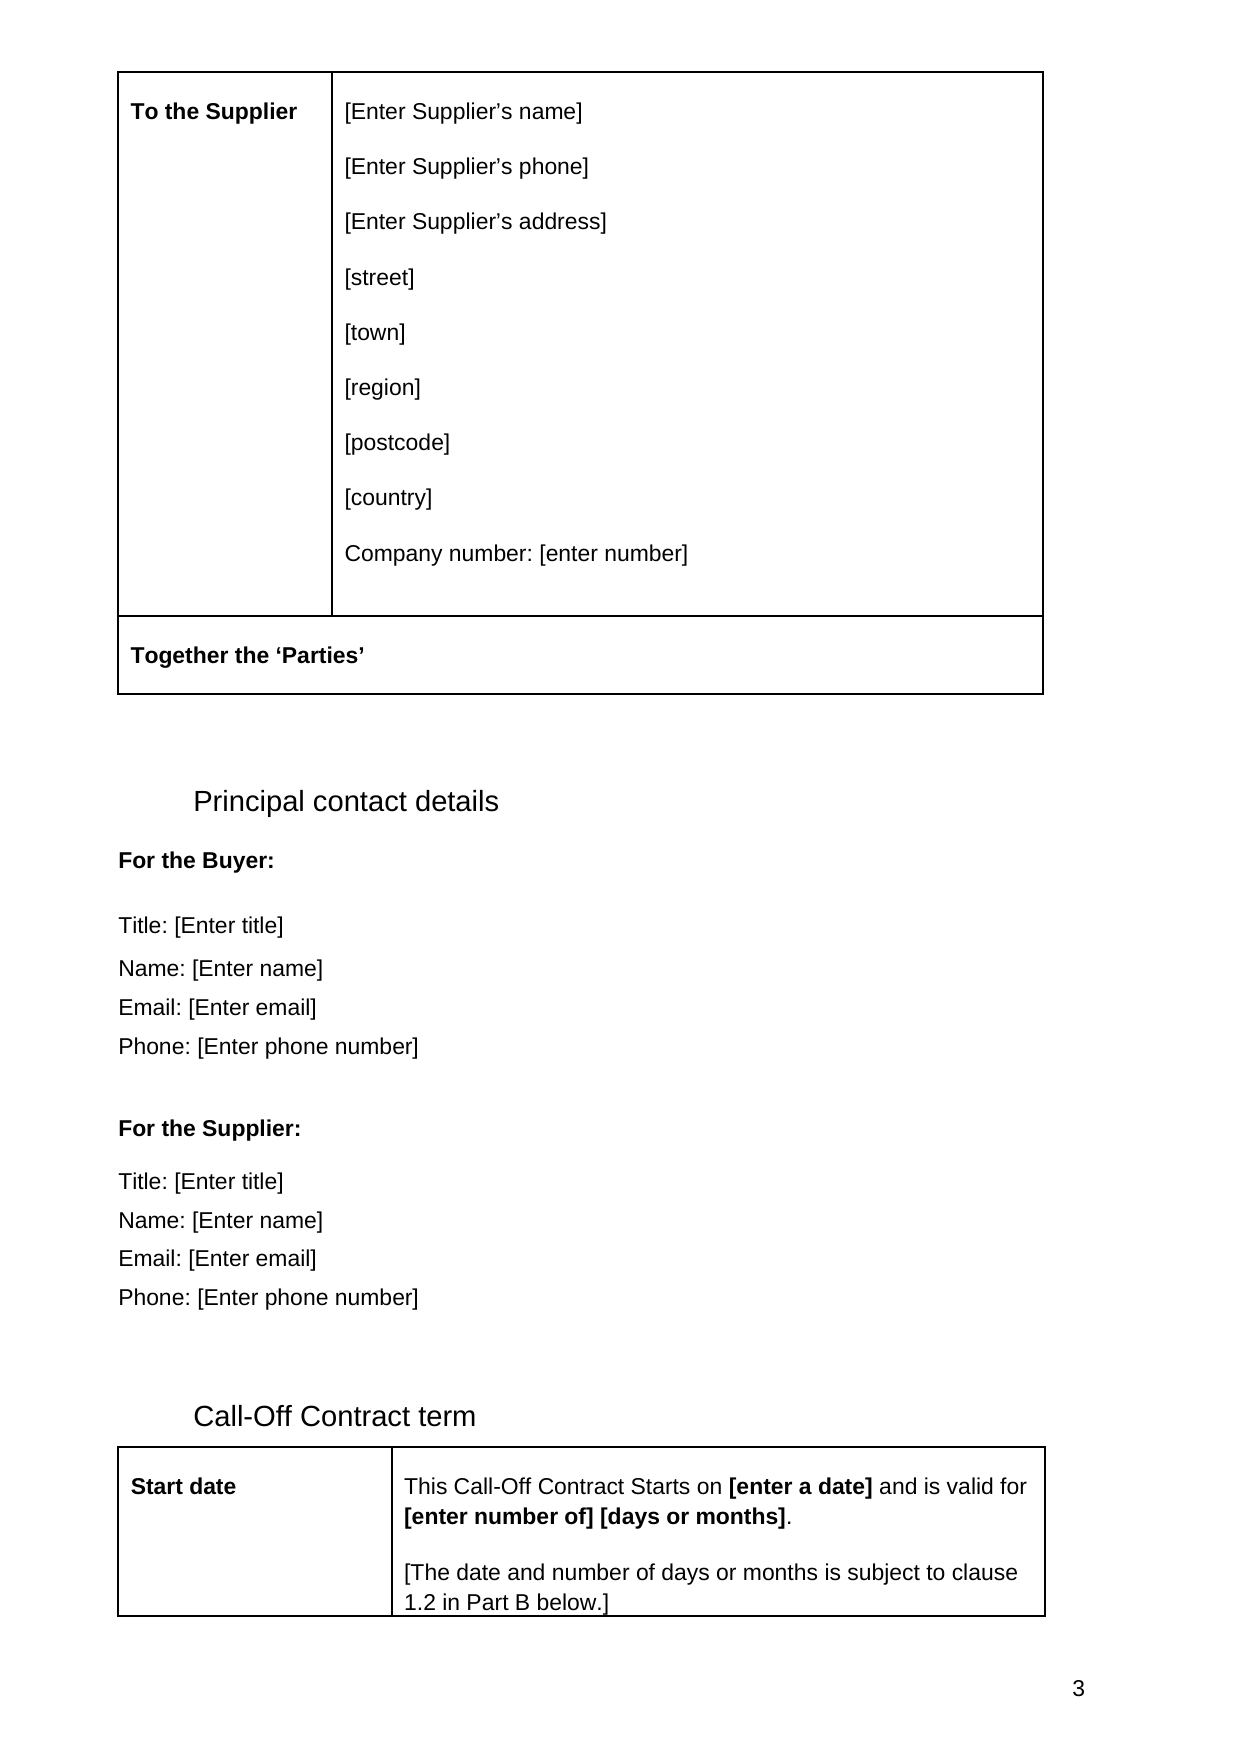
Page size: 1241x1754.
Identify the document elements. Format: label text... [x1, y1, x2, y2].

text Email: [Enter email] [118, 994, 1122, 1020]
table_cell [Enter Supplier’s name] [Enter Supplier’s phone] [Enter Supplier’s address] [street] [town] [region] [postcode] [country] Company number: [enter number] [333, 73, 1042, 614]
text Phone: [Enter phone number] [118, 1033, 1122, 1059]
text Title: [Enter title] [118, 912, 1122, 939]
subtitle Call-Off Contract term [118, 1399, 1122, 1433]
table_cell To the Supplier [119, 73, 331, 614]
text Email: [Enter email] [118, 1245, 1122, 1272]
subtitle Principal contact details [118, 784, 1122, 817]
text Name: [Enter name] [118, 955, 1122, 981]
text Title: [Enter title] [118, 1168, 1122, 1194]
table_header Start date [119, 1448, 391, 1615]
table_cell Together the ‘Parties’ [119, 617, 1042, 693]
text Name: [Enter name] [118, 1207, 1122, 1233]
text For the Buyer: [118, 847, 1122, 873]
text For the Supplier: [118, 1115, 1122, 1141]
table_header This Call-Off Contract Starts on [enter a date] and is valid for [enter number of] [days or months]. [The date and number of days or months is subject to clause 1.2 in Part B below.] [393, 1448, 1044, 1615]
text Phone: [Enter phone number] [118, 1284, 1122, 1311]
